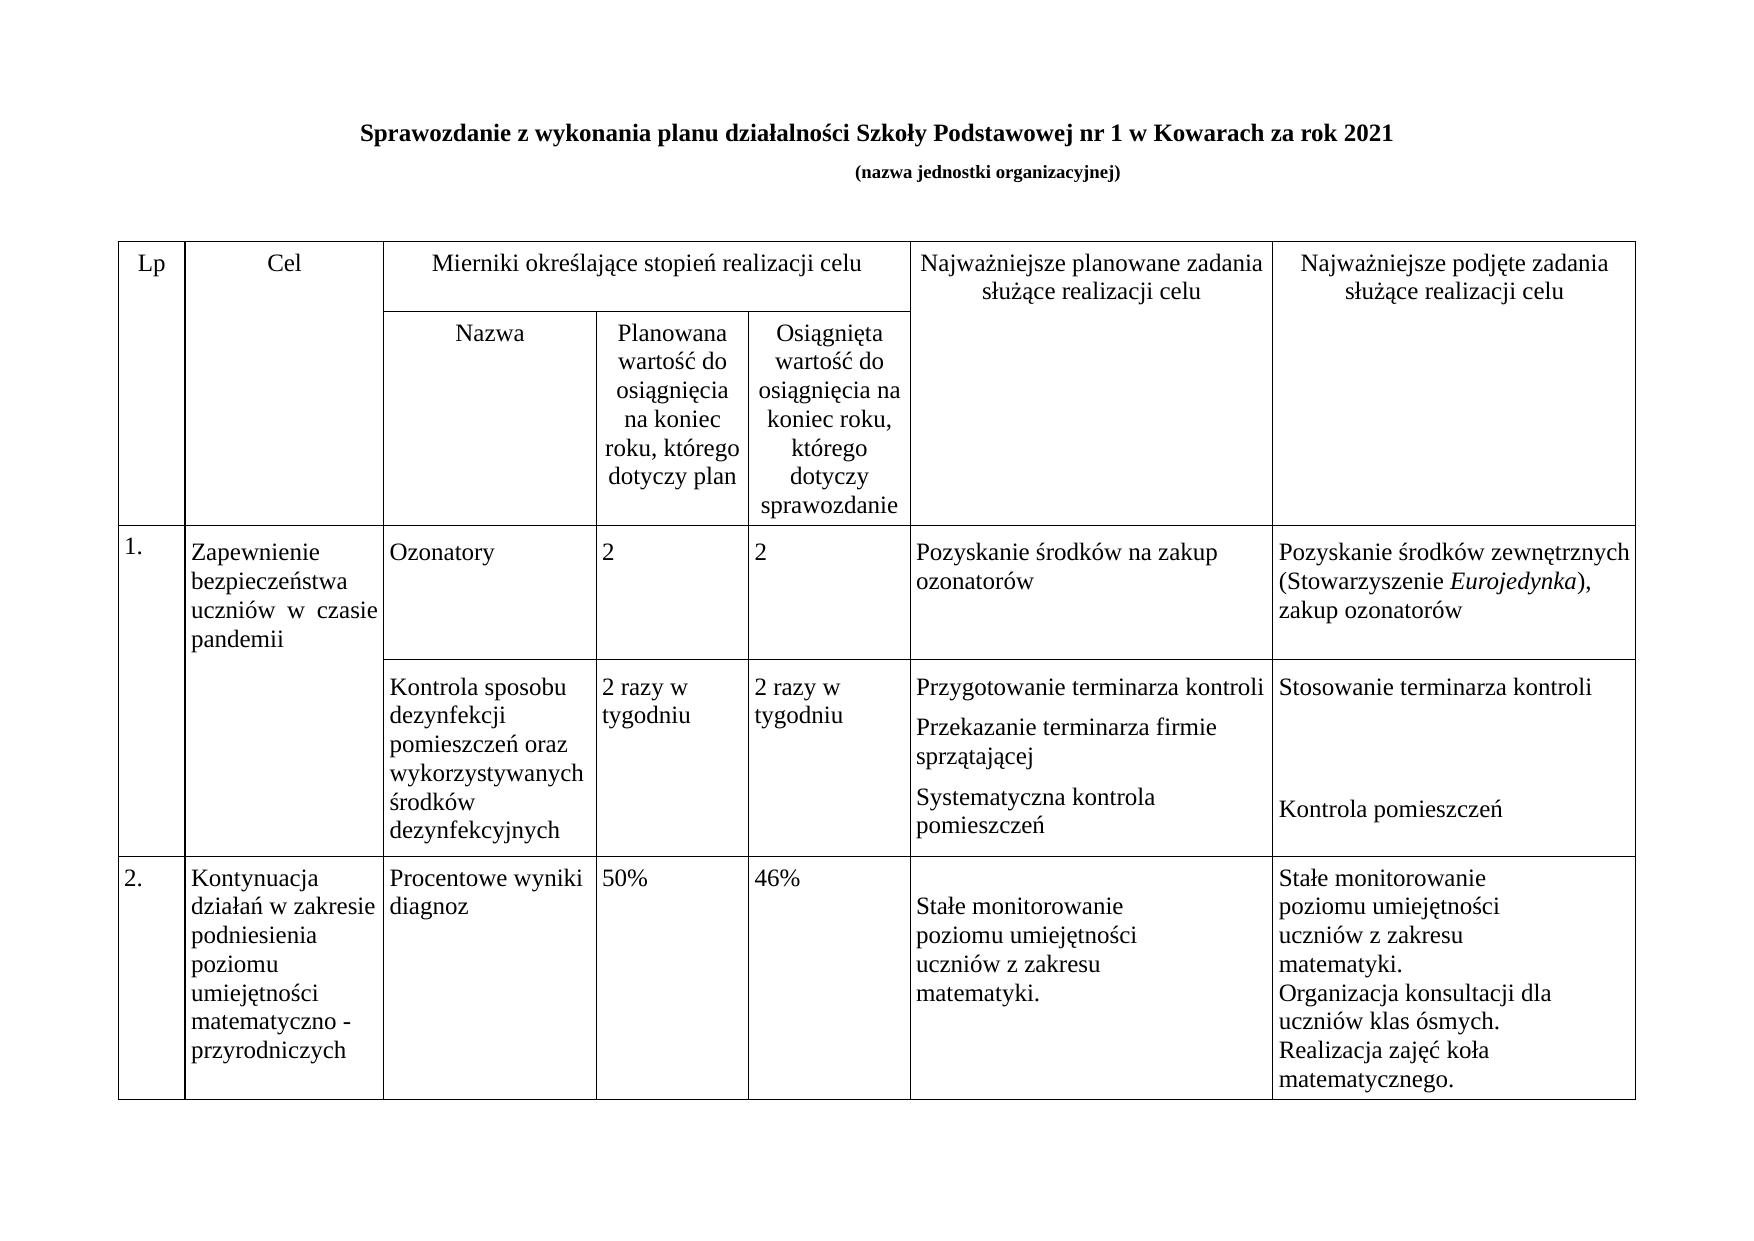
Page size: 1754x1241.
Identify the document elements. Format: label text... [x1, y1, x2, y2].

table_cell 2 [597, 526, 748, 659]
table_header Najważniejsze podjęte zadania służące realizacji celu [1273, 242, 1635, 525]
table_cell 2 [749, 526, 910, 659]
table_cell Stosowanie terminarza kontroli Kontrola pomieszczeń [1273, 660, 1635, 856]
table_cell Stałe monitorowanie poziomu umiejętności uczniów z zakresu matematyki. Organizacja konsultacji dla uczniów klas ósmych. Realizacja zajęć koła matematycznego. [1273, 857, 1635, 1098]
table_cell Procentowe wyniki diagnoz [384, 857, 596, 1098]
table_cell 2 razy w tygodniu [749, 660, 910, 856]
table_cell Ozonatory [384, 526, 596, 659]
table_cell Stałe monitorowanie poziomu umiejętności uczniów z zakresu matematyki. [911, 857, 1272, 1098]
table_cell 1. [119, 526, 184, 856]
table_header Cel [186, 242, 383, 525]
table_cell 2. [119, 857, 184, 1098]
table_cell Osiągnięta wartość do osiągnięcia na koniec roku, którego dotyczy sprawozdanie [749, 312, 910, 525]
table_cell Zapewnienie bezpieczeństwa uczniów w czasie pandemii [186, 526, 383, 856]
table_header Mierniki określające stopień realizacji celu [384, 242, 910, 311]
table_cell Przygotowanie terminarza kontroli Przekazanie terminarza firmie sprzątającej Systematyczna kontrola pomieszczeń [911, 660, 1272, 856]
table_header Lp [119, 242, 184, 525]
table_cell Pozyskanie środków na zakup ozonatorów [911, 526, 1272, 659]
table_cell 46% [749, 857, 910, 1098]
table_cell Pozyskanie środków zewnętrznych (Stowarzyszenie Eurojedynka), zakup ozonatorów [1273, 526, 1635, 659]
table_header Najważniejsze planowane zadania służące realizacji celu [911, 242, 1272, 525]
text (nazwa jednostki organizacyjnej) [118, 161, 1636, 183]
text Sprawozdanie z wykonania planu działalności Szkoły Podstawowej nr 1 w Kowarach za rok 2021 [118, 118, 1636, 147]
table_cell 50% [597, 857, 748, 1098]
table_cell 2 razy w tygodniu [597, 660, 748, 856]
table_cell Planowana wartość do osiągnięcia na koniec roku, którego dotyczy plan [597, 312, 748, 525]
table_cell Kontynuacja działań w zakresie podniesienia poziomu umiejętności matematyczno - przyrodniczych [186, 857, 383, 1098]
table_cell Kontrola sposobu dezynfekcji pomieszczeń oraz wykorzystywanych środków dezynfekcyjnych [384, 660, 596, 856]
table_cell Nazwa [384, 312, 596, 525]
